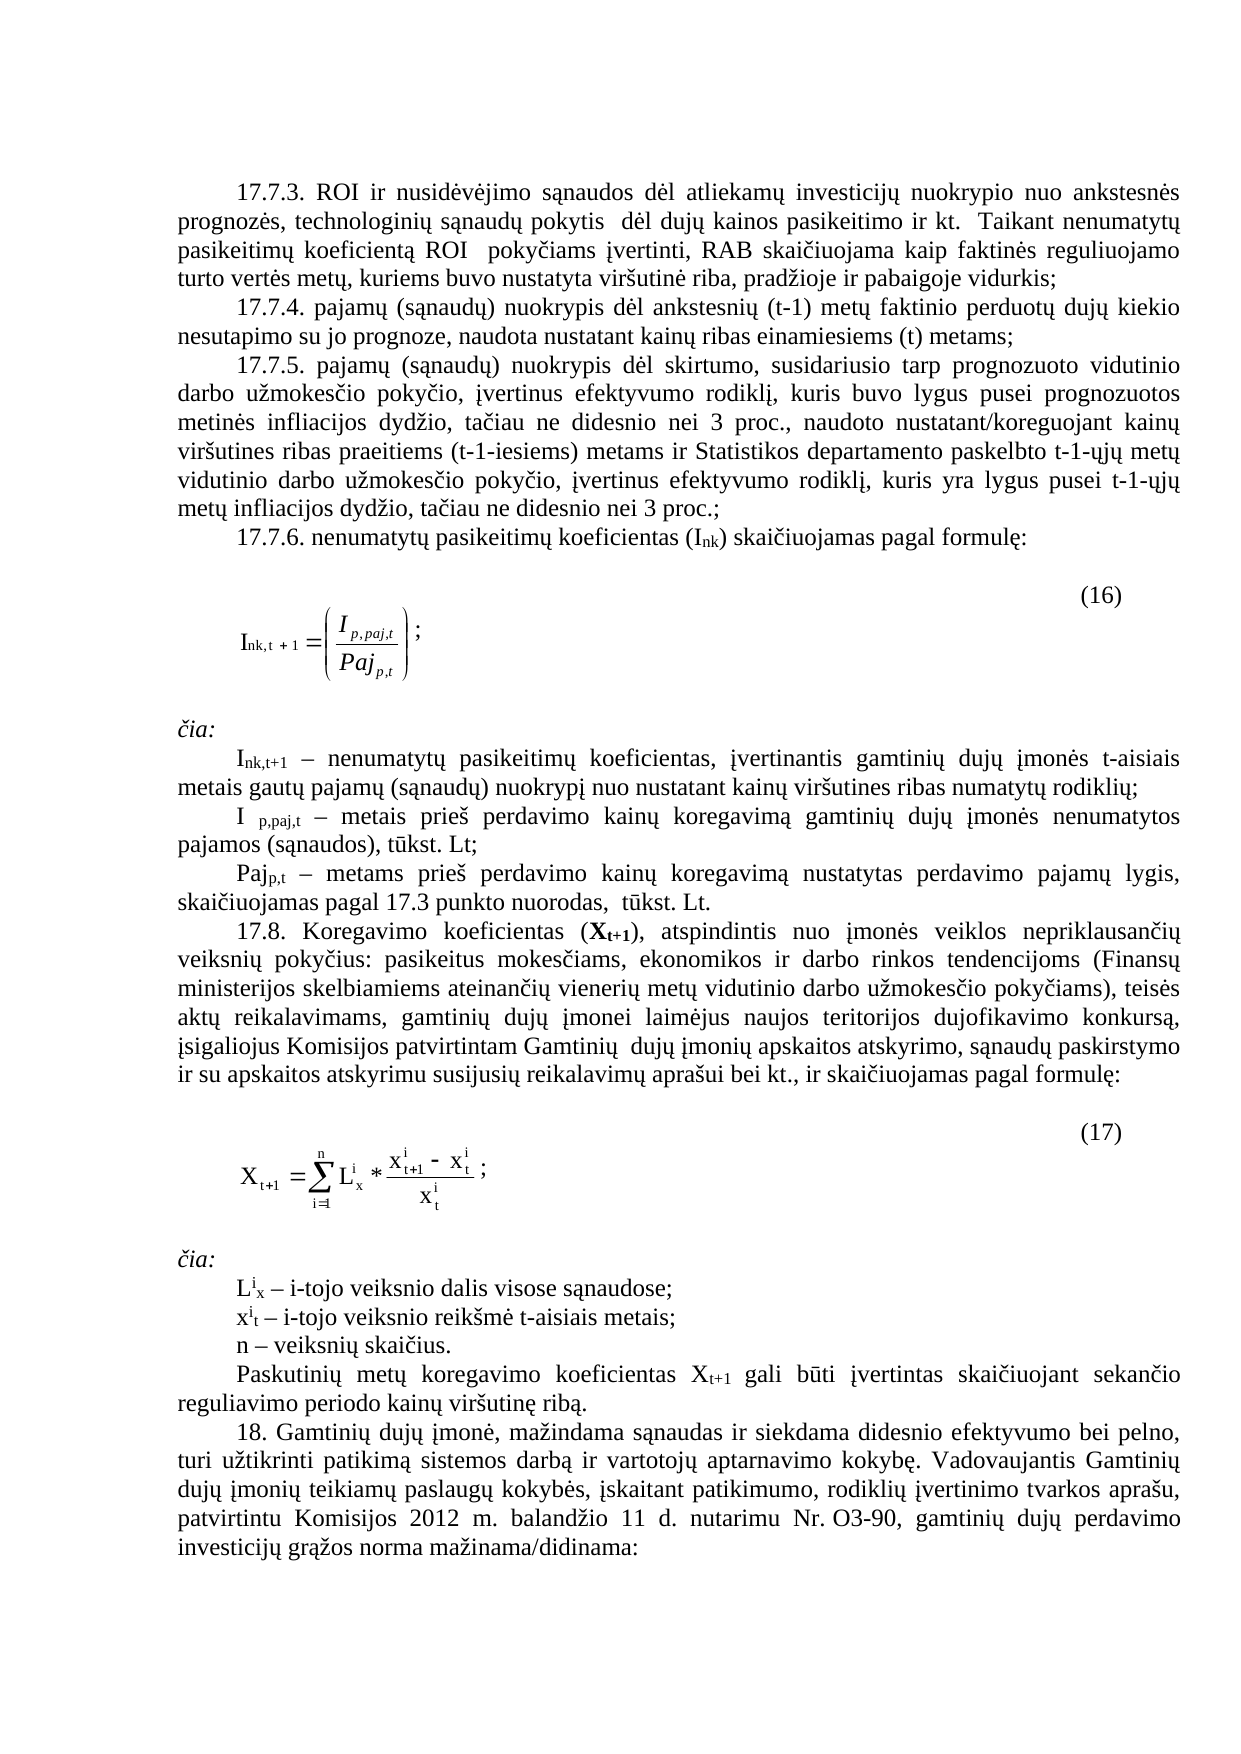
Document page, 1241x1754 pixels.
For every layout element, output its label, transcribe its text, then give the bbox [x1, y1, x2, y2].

text 18. Gamtinių dujų įmonė, mažindama sąnaudas ir siekdama didesnio efektyvumo bei pelno, turi užtikrinti patikimą sistemos darbą ir vartotojų aptarnavimo kokybę. Vadovaujantis Gamtinių dujų įmonių teikiamų paslaugų kokybės, įskaitant patikimumo, rodiklių įvertinimo tvarkos aprašu, patvirtintu Komisijos 2012 m. balandžio 11 d. nutarimu Nr. O3-90, gamtinių dujų perdavimo investicijų grąžos norma mažinama/didinama: [177, 1417, 1181, 1560]
text I p,paj,t – metais prieš perdavimo kainų koregavimą gamtinių dujų įmonės nenumatytos pajamos (sąnaudos), tūkst. Lt; [177, 801, 1181, 858]
text Ink,t+1 – nenumatytų pasikeitimų koeficientas, įvertinantis gamtinių dujų įmonės t-aisiais metais gautų pajamų (sąnaudų) nuokrypį nuo nustatant kainų viršutines ribas numatytų rodiklių; [177, 743, 1181, 801]
text n – veiksnių skaičius. [177, 1330, 1181, 1359]
text čia: [177, 1244, 1181, 1273]
text Lix – i-tojo veiksnio dalis visose sąnaudose; [177, 1273, 1181, 1302]
text 17.7.3. ROI ir nusidėvėjimo sąnaudos dėl atliekamų investicijų nuokrypio nuo ankstesnės prognozės, technologinių sąnaudų pokytis dėl dujų kainos pasikeitimo ir kt. Taikant nenumatytų pasikeitimų koeficientą ROI pokyčiams įvertinti, RAB skaičiuojama kaip faktinės reguliuojamo turto vertės metų, kuriems buvo nustatyta viršutinė riba, pradžioje ir pabaigoje vidurkis; [177, 177, 1181, 292]
text Paskutinių metų koregavimo koeficientas Xt+1 gali būti įvertintas skaičiuojant sekančio reguliavimo periodo kainų viršutinę ribą. [177, 1359, 1181, 1417]
text (formulė); (16) [177, 580, 1181, 686]
text (formulė); (17) [177, 1117, 1181, 1215]
text 17.8. Koregavimo koeficientas (Xt+1), atspindintis nuo įmonės veiklos nepriklausančių veiksnių pokyčius: pasikeitus mokesčiams, ekonomikos ir darbo rinkos tendencijoms (Finansų ministerijos skelbiamiems ateinančių vienerių metų vidutinio darbo užmokesčio pokyčiams), teisės aktų reikalavimams, gamtinių dujų įmonei laimėjus naujos teritorijos dujofikavimo konkursą, įsigaliojus Komisijos patvirtintam Gamtinių dujų įmonių apskaitos atskyrimo, sąnaudų paskirstymo ir su apskaitos atskyrimu susijusių reikalavimų aprašui bei kt., ir skaičiuojamas pagal formulę: [177, 916, 1181, 1088]
text 17.7.4. pajamų (sąnaudų) nuokrypis dėl ankstesnių (t-1) metų faktinio perduotų dujų kiekio nesutapimo su jo prognoze, naudota nustatant kainų ribas einamiesiems (t) metams; [177, 292, 1181, 350]
text Pajp,t – metams prieš perdavimo kainų koregavimą nustatytas perdavimo pajamų lygis, skaičiuojamas pagal 17.3 punkto nuorodas, tūkst. Lt. [177, 858, 1181, 916]
text 17.7.5. pajamų (sąnaudų) nuokrypis dėl skirtumo, susidariusio tarp prognozuoto vidutinio darbo užmokesčio pokyčio, įvertinus efektyvumo rodiklį, kuris buvo lygus pusei prognozuotos metinės infliacijos dydžio, tačiau ne didesnio nei 3 proc., naudoto nustatant/koreguojant kainų viršutines ribas praeitiems (t-1-iesiems) metams ir Statistikos departamento paskelbto t-1-ųjų metų vidutinio darbo užmokesčio pokyčio, įvertinus efektyvumo rodiklį, kuris yra lygus pusei t-1-ųjų metų infliacijos dydžio, tačiau ne didesnio nei 3 proc.; [177, 350, 1181, 522]
text 17.7.6. nenumatytų pasikeitimų koeficientas (Ink) skaičiuojamas pagal formulę: [177, 522, 1181, 551]
text xit – i-tojo veiksnio reikšmė t-aisiais metais; [177, 1302, 1181, 1330]
text čia: [177, 714, 1181, 743]
